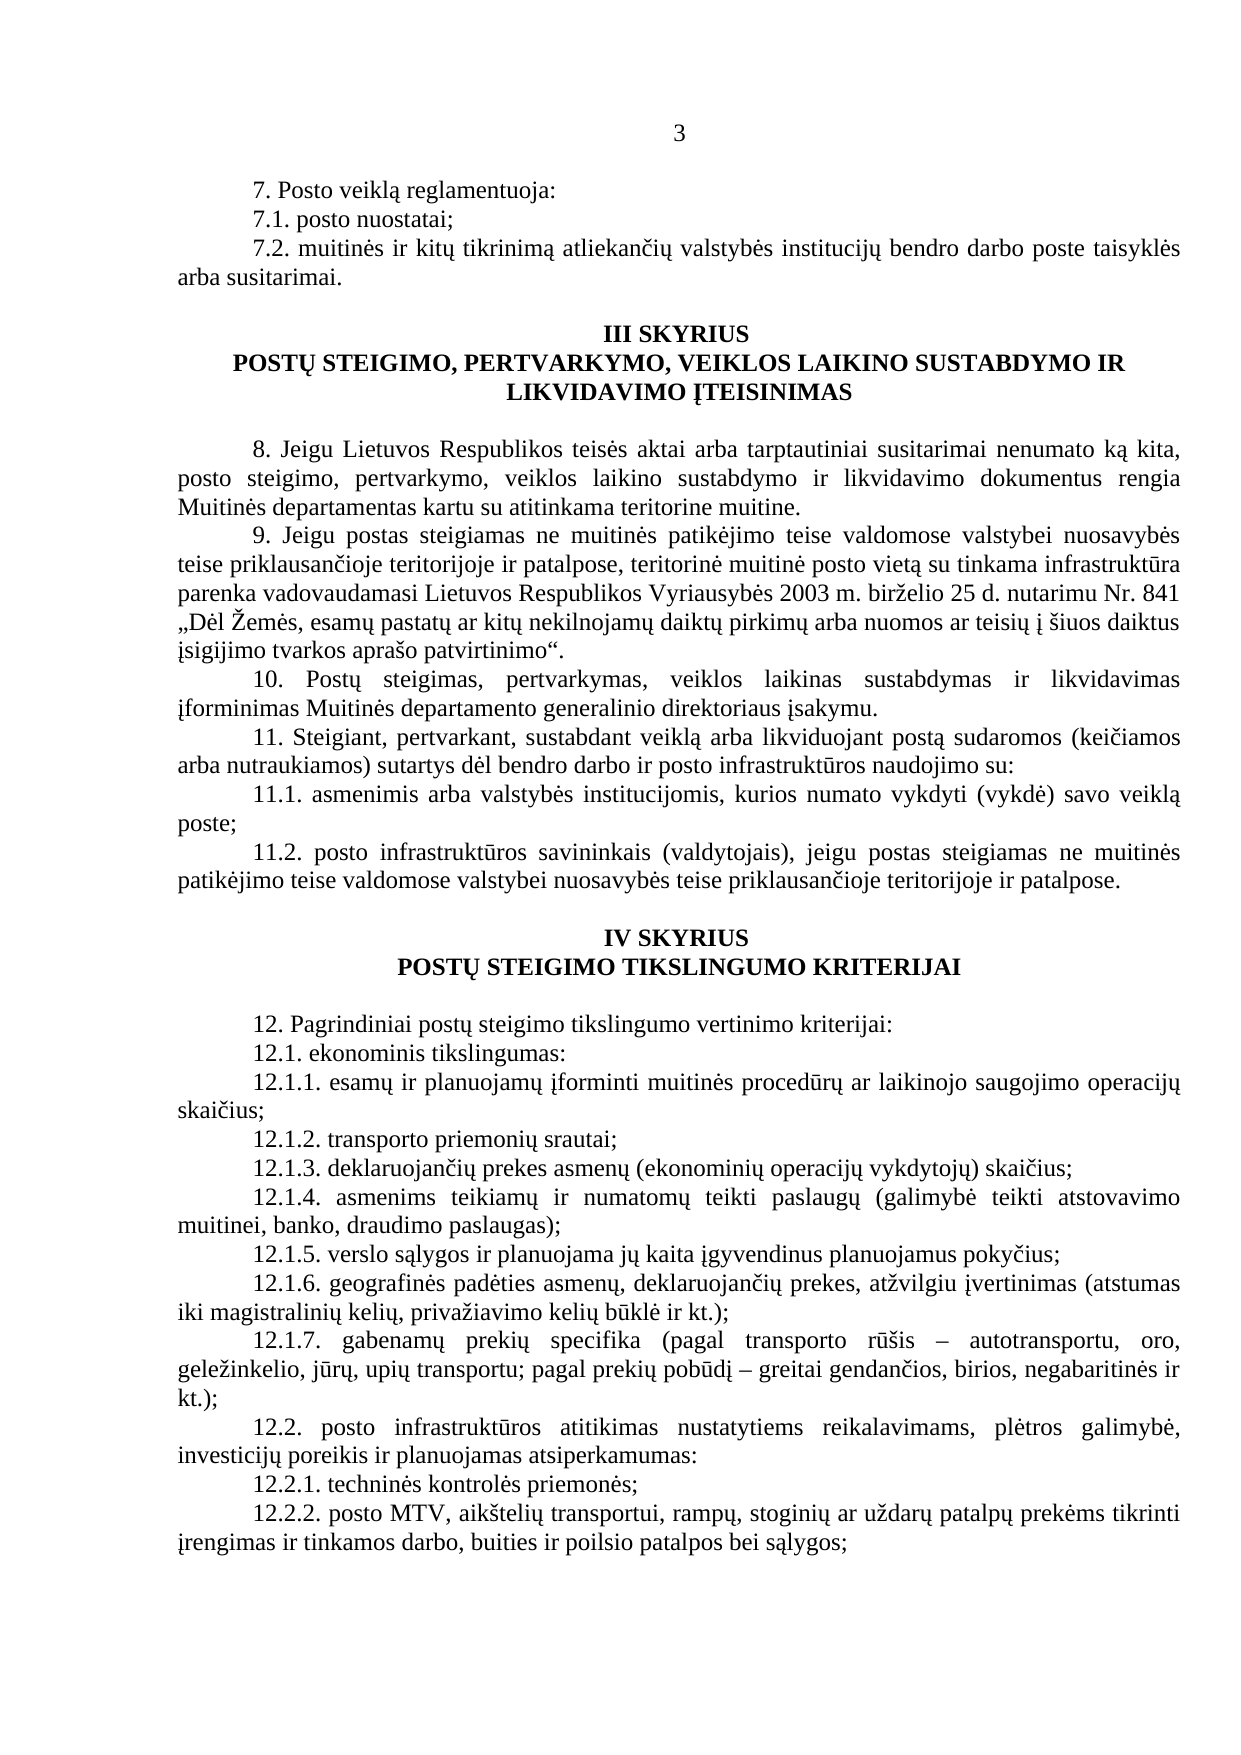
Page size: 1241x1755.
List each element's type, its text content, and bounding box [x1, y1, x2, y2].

text 10. Postų steigimas, pertvarkymas, veiklos laikinas sustabdymas ir likvidavimas įforminimas Muitinės departamento generalinio direktoriaus įsakymu. [177, 664, 1181, 722]
text 12.2.1. techninės kontrolės priemonės; [177, 1469, 1181, 1498]
text 12.1.1. esamų ir planuojamų įforminti muitinės procedūrų ar laikinojo saugojimo operacijų skaičius; [177, 1067, 1181, 1124]
text POSTŲ STEIGIMO, PERTVARKYMO, VEIKLOS LAIKINO SUSTABDYMO IR LIKVIDAVIMO ĮTEISINIMAS [177, 348, 1181, 406]
text 11.2. posto infrastruktūros savininkais (valdytojais), jeigu postas steigiamas ne muitinės patikėjimo teise valdomose valstybei nuosavybės teise priklausančioje teritorijoje ir patalpose. [177, 837, 1181, 894]
text 7. Posto veiklą reglamentuoja: [177, 176, 1181, 204]
text 12.2.2. posto MTV, aikštelių transportui, rampų, stoginių ar uždarų patalpų prekėms tikrinti įrengimas ir tinkamos darbo, buities ir poilsio patalpos bei sąlygos; [177, 1498, 1181, 1556]
text 12.1.5. verslo sąlygos ir planuojama jų kaita įgyvendinus planuojamus pokyčius; [177, 1239, 1181, 1268]
text 12.1.3. deklaruojančių prekes asmenų (ekonominių operacijų vykdytojų) skaičius; [177, 1153, 1181, 1182]
text 7.2. muitinės ir kitų tikrinimą atliekančių valstybės institucijų bendro darbo poste taisyklės arba susitarimai. [177, 233, 1181, 291]
text III SKYRIUS [177, 319, 1181, 348]
text 12.2. posto infrastruktūros atitikimas nustatytiems reikalavimams, plėtros galimybė, investicijų poreikis ir planuojamas atsiperkamumas: [177, 1412, 1181, 1469]
text 12. Pagrindiniai postų steigimo tikslingumo vertinimo kriterijai: [177, 1009, 1181, 1038]
text 8. Jeigu Lietuvos Respublikos teisės aktai arba tarptautiniai susitarimai nenumato ką kita, posto steigimo, pertvarkymo, veiklos laikino sustabdymo ir likvidavimo dokumentus rengia Muitinės departamentas kartu su atitinkama teritorine muitine. [177, 434, 1181, 521]
text 11.1. asmenimis arba valstybės institucijomis, kurios numato vykdyti (vykdė) savo veiklą poste; [177, 779, 1181, 837]
text 12.1.6. geografinės padėties asmenų, deklaruojančių prekes, atžvilgiu įvertinimas (atstumas iki magistralinių kelių, privažiavimo kelių būklė ir kt.); [177, 1268, 1181, 1326]
text 12.1.7. gabenamų prekių specifika (pagal transporto rūšis – autotransportu, oro, geležinkelio, jūrų, upių transportu; pagal prekių pobūdį – greitai gendančios, birios, negabaritinės ir kt.); [177, 1326, 1181, 1412]
text 9. Jeigu postas steigiamas ne muitinės patikėjimo teise valdomose valstybei nuosavybės teise priklausančioje teritorijoje ir patalpose, teritorinė muitinė posto vietą su tinkama infrastruktūra parenka vadovaudamasi Lietuvos Respublikos Vyriausybės 2003 m. birželio 25 d. nutarimu Nr. 841 „Dėl Žemės, esamų pastatų ar kitų nekilnojamų daiktų pirkimų arba nuomos ar teisių į šiuos daiktus įsigijimo tvarkos aprašo patvirtinimo“. [177, 521, 1181, 664]
text IV SKYRIUS [177, 923, 1181, 952]
text 12.1.2. transporto priemonių srautai; [177, 1124, 1181, 1153]
text POSTŲ STEIGIMO TIKSLINGUMO KRITERIJAI [177, 952, 1181, 981]
text 7.1. posto nuostatai; [177, 204, 1181, 233]
text 12.1. ekonominis tikslingumas: [177, 1038, 1181, 1067]
text 12.1.4. asmenims teikiamų ir numatomų teikti paslaugų (galimybė teikti atstovavimo muitinei, banko, draudimo paslaugas); [177, 1182, 1181, 1239]
text 11. Steigiant, pertvarkant, sustabdant veiklą arba likviduojant postą sudaromos (keičiamos arba nutraukiamos) sutartys dėl bendro darbo ir posto infrastruktūros naudojimo su: [177, 722, 1181, 779]
